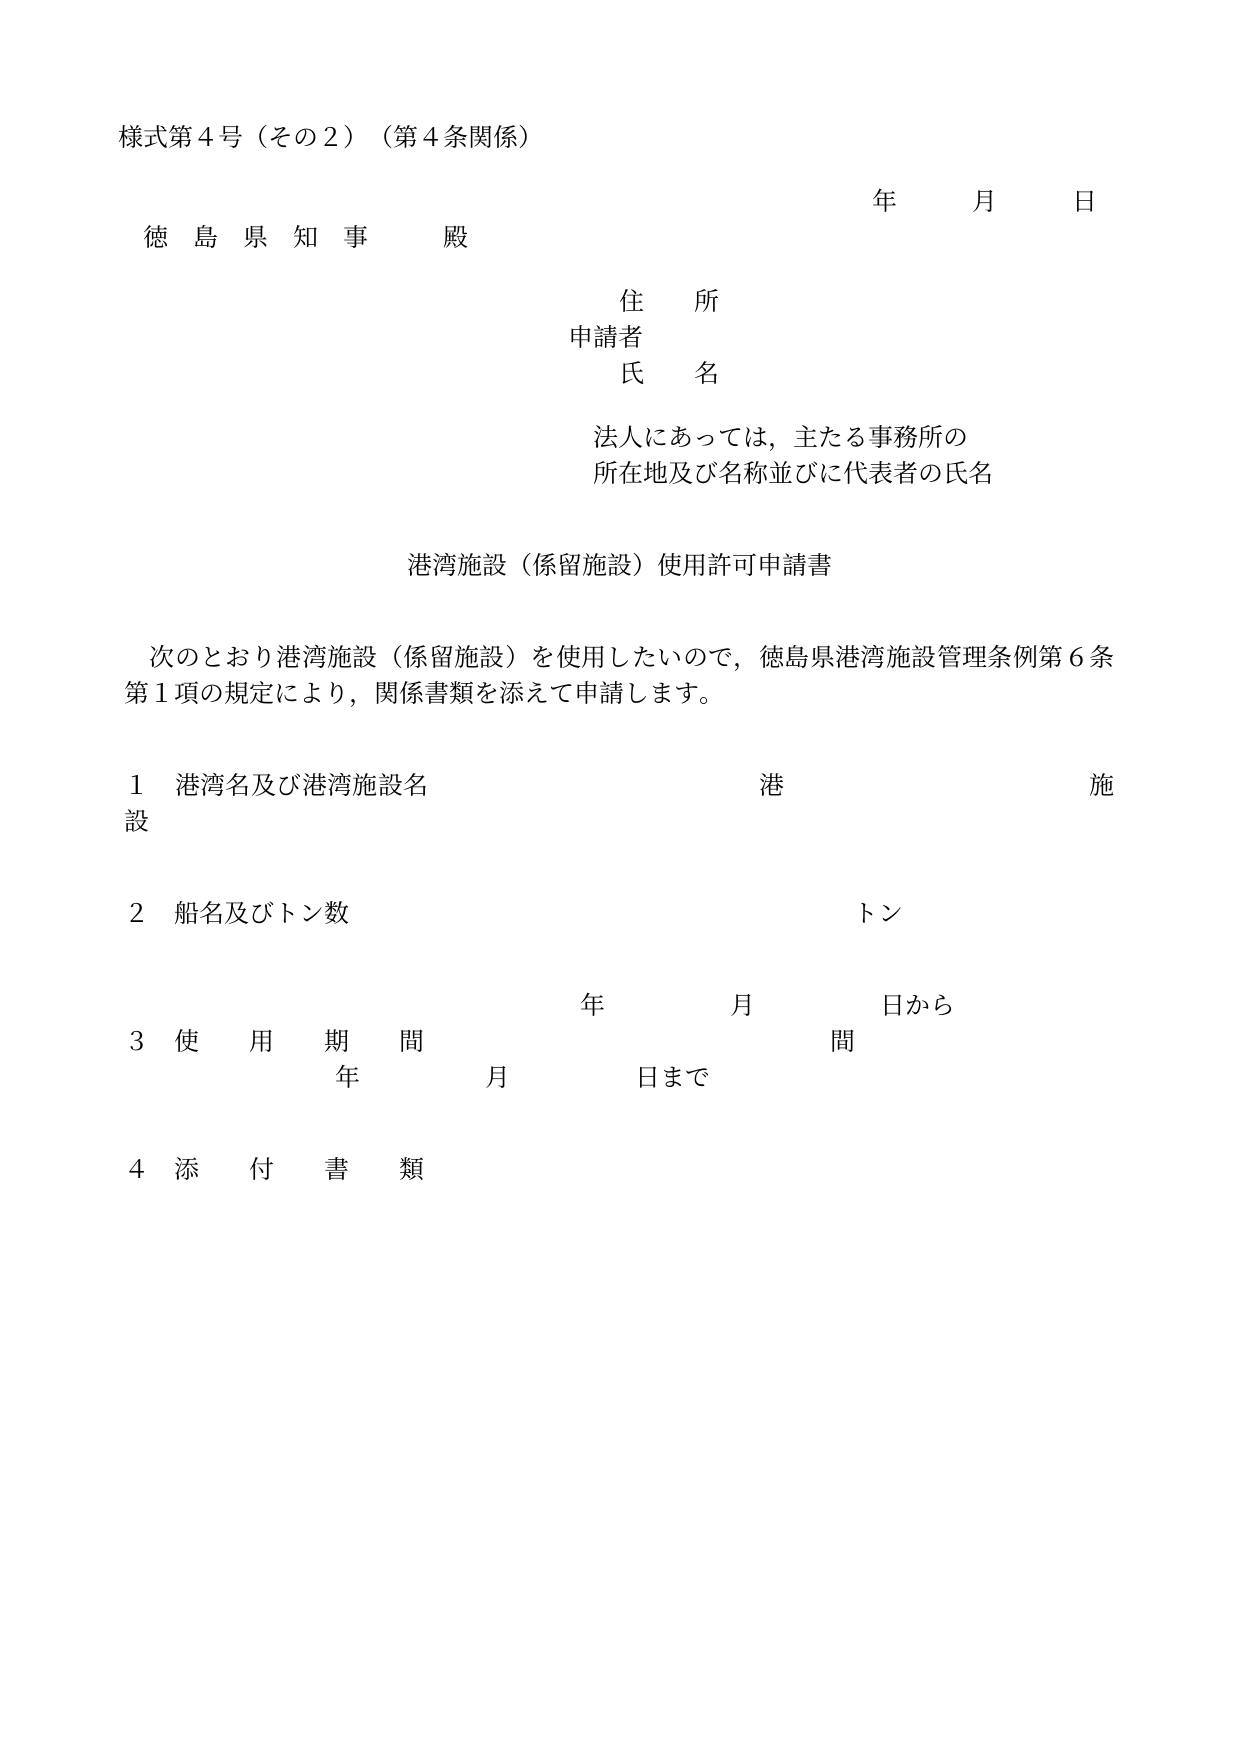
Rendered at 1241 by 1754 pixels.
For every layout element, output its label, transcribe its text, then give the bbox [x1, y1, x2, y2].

text ３ 使 用 期 間 間 [124, 1021, 1116, 1057]
text 港湾施設（係留施設）使用許可申請書 [118, 546, 1122, 582]
text ２ 船名及びトン数 トン [124, 893, 1116, 929]
text １ 港湾名及び港湾施設名 港 施設 [124, 766, 1116, 837]
text 年 月 日 [118, 182, 1122, 218]
text 所在地及び名称並びに代表者の氏名 [118, 454, 1122, 490]
text 住 所 [118, 282, 1116, 318]
text 氏 名 [118, 354, 1116, 390]
text 年 月 日から [124, 986, 1116, 1021]
text 法人にあっては，主たる事務所の [118, 418, 1122, 454]
text 次のとおり港湾施設（係留施設）を使用したいので，徳島県港湾施設管理条例第６条第１項の規定により，関係書類を添えて申請します。 [124, 638, 1116, 709]
text ４ 添 付 書 類 [124, 1149, 1116, 1185]
text 様式第４号（その２）（第４条関係） [118, 118, 1122, 154]
text 年 月 日まで [124, 1057, 1116, 1093]
text 徳 島 県 知 事 殿 [118, 218, 1122, 254]
text 申請者 [118, 318, 1116, 354]
